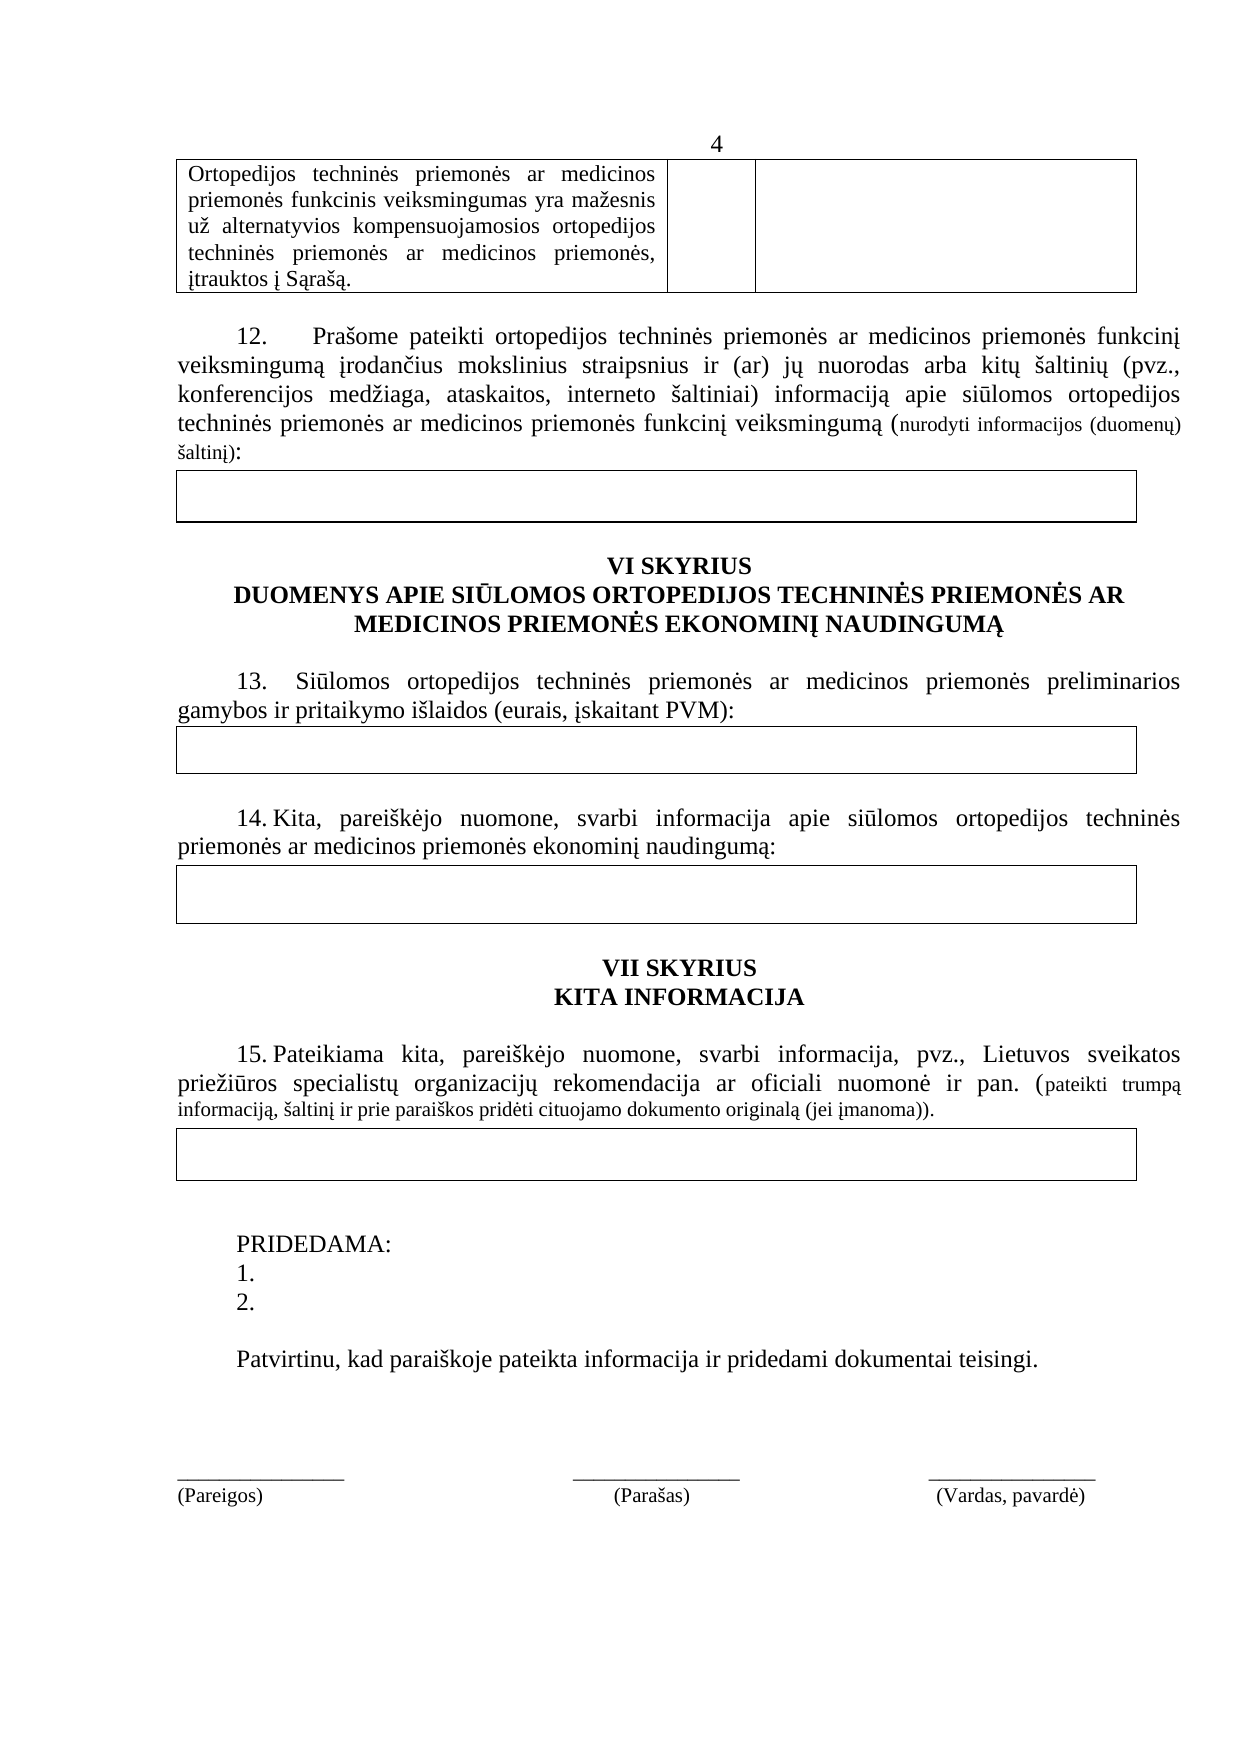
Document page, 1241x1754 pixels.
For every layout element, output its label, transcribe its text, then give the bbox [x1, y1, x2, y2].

text 1. [177, 1258, 1181, 1287]
text VII SKYRIUS [177, 953, 1181, 982]
table_header [177, 471, 1136, 521]
table_cell [668, 160, 755, 292]
text 13. Siūlomos ortopedijos techninės priemonės ar medicinos priemonės preliminarios gamybos ir pritaikymo išlaidos (eurais, įskaitant PVM): [177, 666, 1181, 724]
table_cell [756, 160, 1136, 292]
text (Pareigos) (Parašas) (Vardas, pavardė) [177, 1483, 1181, 1507]
text ________________ ________________ ________________ [177, 1459, 1181, 1483]
text Patvirtinu, kad paraiškoje pateikta informacija ir pridedami dokumentai teisingi. [177, 1344, 1181, 1373]
text 14. Kita, pareiškėjo nuomone, svarbi informacija apie siūlomos ortopedijos techninės priemonės ar medicinos priemonės ekonominį naudingumą: [177, 803, 1181, 860]
text PRIDEDAMA: [177, 1229, 1181, 1258]
text KITA INFORMACIJA [177, 982, 1181, 1011]
table_header [177, 1129, 1136, 1180]
table_cell Ortopedijos techninės priemonės ar medicinos priemonės funkcinis veiksmingumas yra mažesnis už alternatyvios kompensuojamosios ortopedijos techninės priemonės ar medicinos priemonės, įtrauktos į Sąrašą. [177, 160, 667, 292]
text DUOMENYS APIE SIŪLOMOS ORTOPEDIJOS TECHNINĖS PRIEMONĖS AR MEDICINOS PRIEMONĖS EKONOMINĮ NAUDINGUMĄ [177, 580, 1181, 637]
text 15. Pateikiama kita, pareiškėjo nuomone, svarbi informacija, pvz., Lietuvos sveikatos priežiūros specialistų organizacijų rekomendacija ar oficiali nuomonė ir pan. (pateikti trumpą informaciją, šaltinį ir prie paraiškos pridėti cituojamo dokumento originalą (jei įmanoma)). [177, 1039, 1181, 1121]
table_header [177, 727, 1136, 773]
text 12. Prašome pateikti ortopedijos techninės priemonės ar medicinos priemonės funkcinį veiksmingumą įrodančius mokslinius straipsnius ir (ar) jų nuorodas arba kitų šaltinių (pvz., konferencijos medžiaga, ataskaitos, interneto šaltiniai) informaciją apie siūlomos ortopedijos techninės priemonės ar medicinos priemonės funkcinį veiksmingumą (nurodyti informacijos (duomenų) šaltinį): [177, 321, 1181, 465]
text VI SKYRIUS [177, 551, 1181, 580]
table_header [177, 866, 1136, 923]
text 2. [177, 1287, 1181, 1315]
